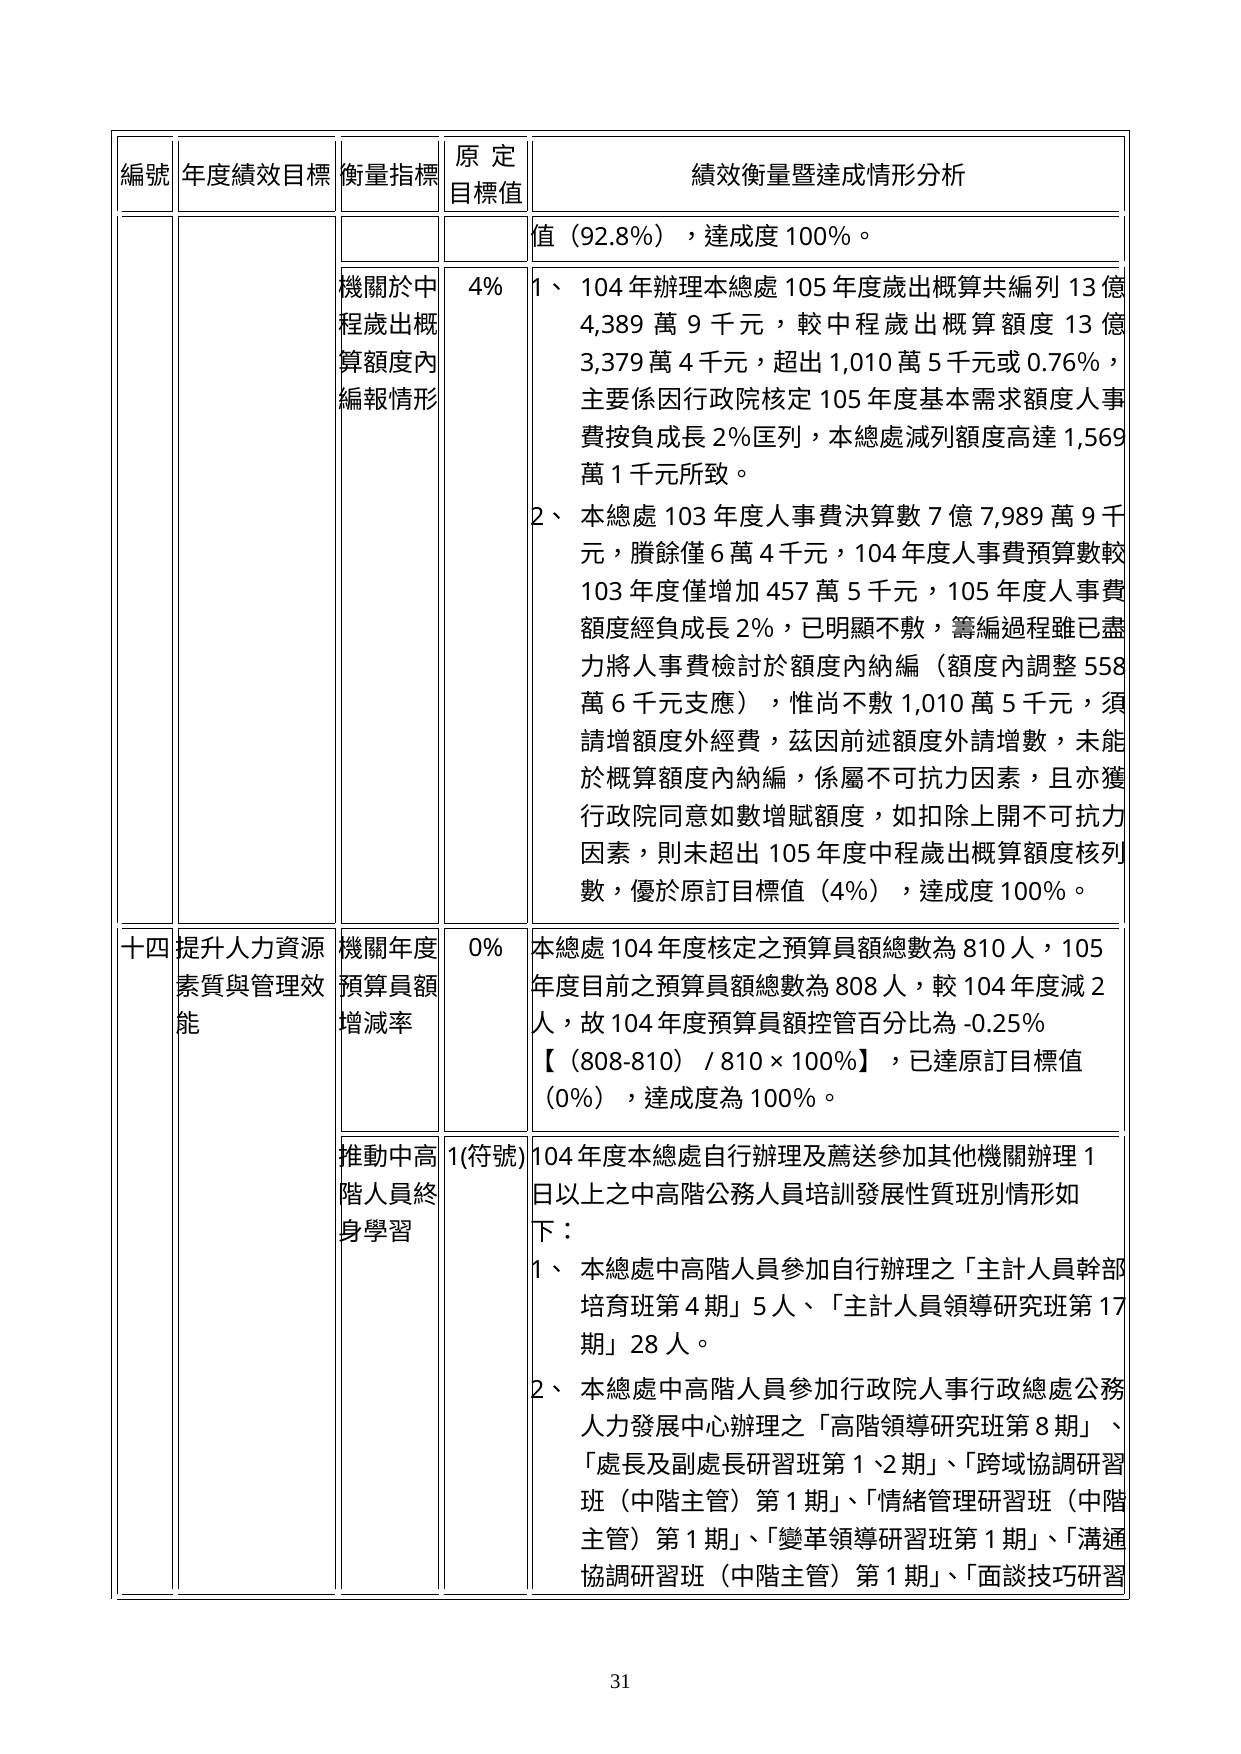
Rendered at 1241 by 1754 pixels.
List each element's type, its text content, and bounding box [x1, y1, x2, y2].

table_header 原 定 目標值 [441, 131, 530, 211]
table_cell [175, 211, 338, 923]
table_cell 4% [441, 261, 530, 923]
table_cell 104年辦理本總處105年度歲出概算共編列13億4,389萬9千元，較中程歲出概算額度13億3,379萬4千元，超出1,010萬5千元或0.76％，主要係因行政院核定105年度基本需求額度人事費按負成長2％匡列，本總處減列額度高達1,569萬1千元所致。 本總處103年度人事費決算數7億7,989萬9千元，賸餘僅6萬4千元，104年度人事費預算數較103年度僅增加457萬5千元，105年度人事費額度經負成長2％，已明顯不敷，籌編過程雖已盡力將人事費檢討於額度內納編（額度內調整558萬6千元支應），惟尚不敷1,010萬5千元，須請增額度外經費，茲因前述額度外請增數，未能於概算額度內納編，係屬不可抗力因素，且亦獲行政院同意如數增賦額度，如扣除上開不可抗力因素，則未超出 105年度中程歲出概算額度核列數，優於原訂目標值（4％），達成度100％。 [530, 261, 1127, 923]
table_header 年度績效目標 [175, 131, 338, 211]
table_cell 十四 [114, 923, 175, 1594]
table_header 績效衡量暨達成情形分析 [530, 131, 1127, 211]
table_cell 機關年度預算員額增減率 [338, 923, 441, 1131]
table_cell 0% [441, 923, 530, 1131]
table_cell [441, 211, 530, 261]
table_header 編號 [114, 131, 175, 211]
table_cell 本總處104年度核定之預算員額總數為810人，105年度目前之預算員額總數為808人，較104年度減2人，故104年度預算員額控管百分比為 -0.25％【（808-810） / 810 × 100％】，已達原訂目標值（0％），達成度為100％。 [530, 923, 1127, 1131]
table_cell [114, 211, 175, 923]
table_cell 機關於中程歲出概算額度內編報情形 [338, 261, 441, 923]
table_cell 值（92.8％），達成度100％。 [530, 211, 1127, 261]
table_header 衡量指標 [338, 131, 441, 211]
table_cell 104年度本總處自行辦理及薦送參加其他機關辦理1日以上之中高階公務人員培訓發展性質班別情形如下： 本總處中高階人員參加自行辦理之「主計人員幹部培育班第4期」5人、「主計人員領導研究班第17期」28 人。 本總處中高階人員參加行政院人事行政總處公務人力發展中心辦理之「高階領導研究班第8期」、「處長及副處長研習班第1、2期」、「跨域協調研習班（中階主管）第1期」、「情緒管理研習班（中階主管）第1期」、「變革領導研習班第1期」、「溝通協調研習班（中階主管）第1期」、「面談技巧研習班第4期」、「變革領導研習班第2期」、「中高階策勵研習班第2期」、「風險管理研習班第1期」、「政策管理研習班第1期」、「環境洞察研習班第2期」、「問題分析研習班（中階主管）第4期」、「願景型塑研習班第1期」、「104年人權教育訓練簡任人員班第1期」、「面談技巧研習班第6期」、「領導與激勵研習班（中階主管）第3期」、「領導與激勵研習班（高階人員）第3期」、「團隊建立研習班（中階主管）第2期」、「公眾溝通研習班（高階人員）第3期」、「跨域協調研習班（中階主管）第4期」、「跨域協調研習班（高階人員）第3期」、「問題分析研習班（中階主管）第5期」、「團體績效評估研習班第5期」、「績效管理研習班（高階人員）第1期」、「中高階公務人員外語訓練（英語類中級班）第3期」、「政策規劃能力研習班（中階主管）第2期」、「警政改革之政治與管理第1期」、「危機處理研習班（高階人員）第2期」、「新媒體應用實務研習班第5期」、「教您當好主管的n個錦囊研習班第2期」、「政策管理研習班第2期」、「政府內部控制種子教師研習班第3期」共計37人。 綜上，本總處中高階人員參加中高階公務人員培訓發展性質班別比率為57.38％（70/122≒57.38％），超出原訂目標值(45％)，達成推動終身學習指標1項，達成度100％。 [530, 1131, 1127, 1594]
table_cell 提升人力資源素質與管理效能 [175, 923, 338, 1594]
table_cell 1(符號) [441, 1131, 530, 1594]
table_cell 推動中高階人員終身學習 [338, 1131, 441, 1594]
table_cell [338, 211, 441, 261]
